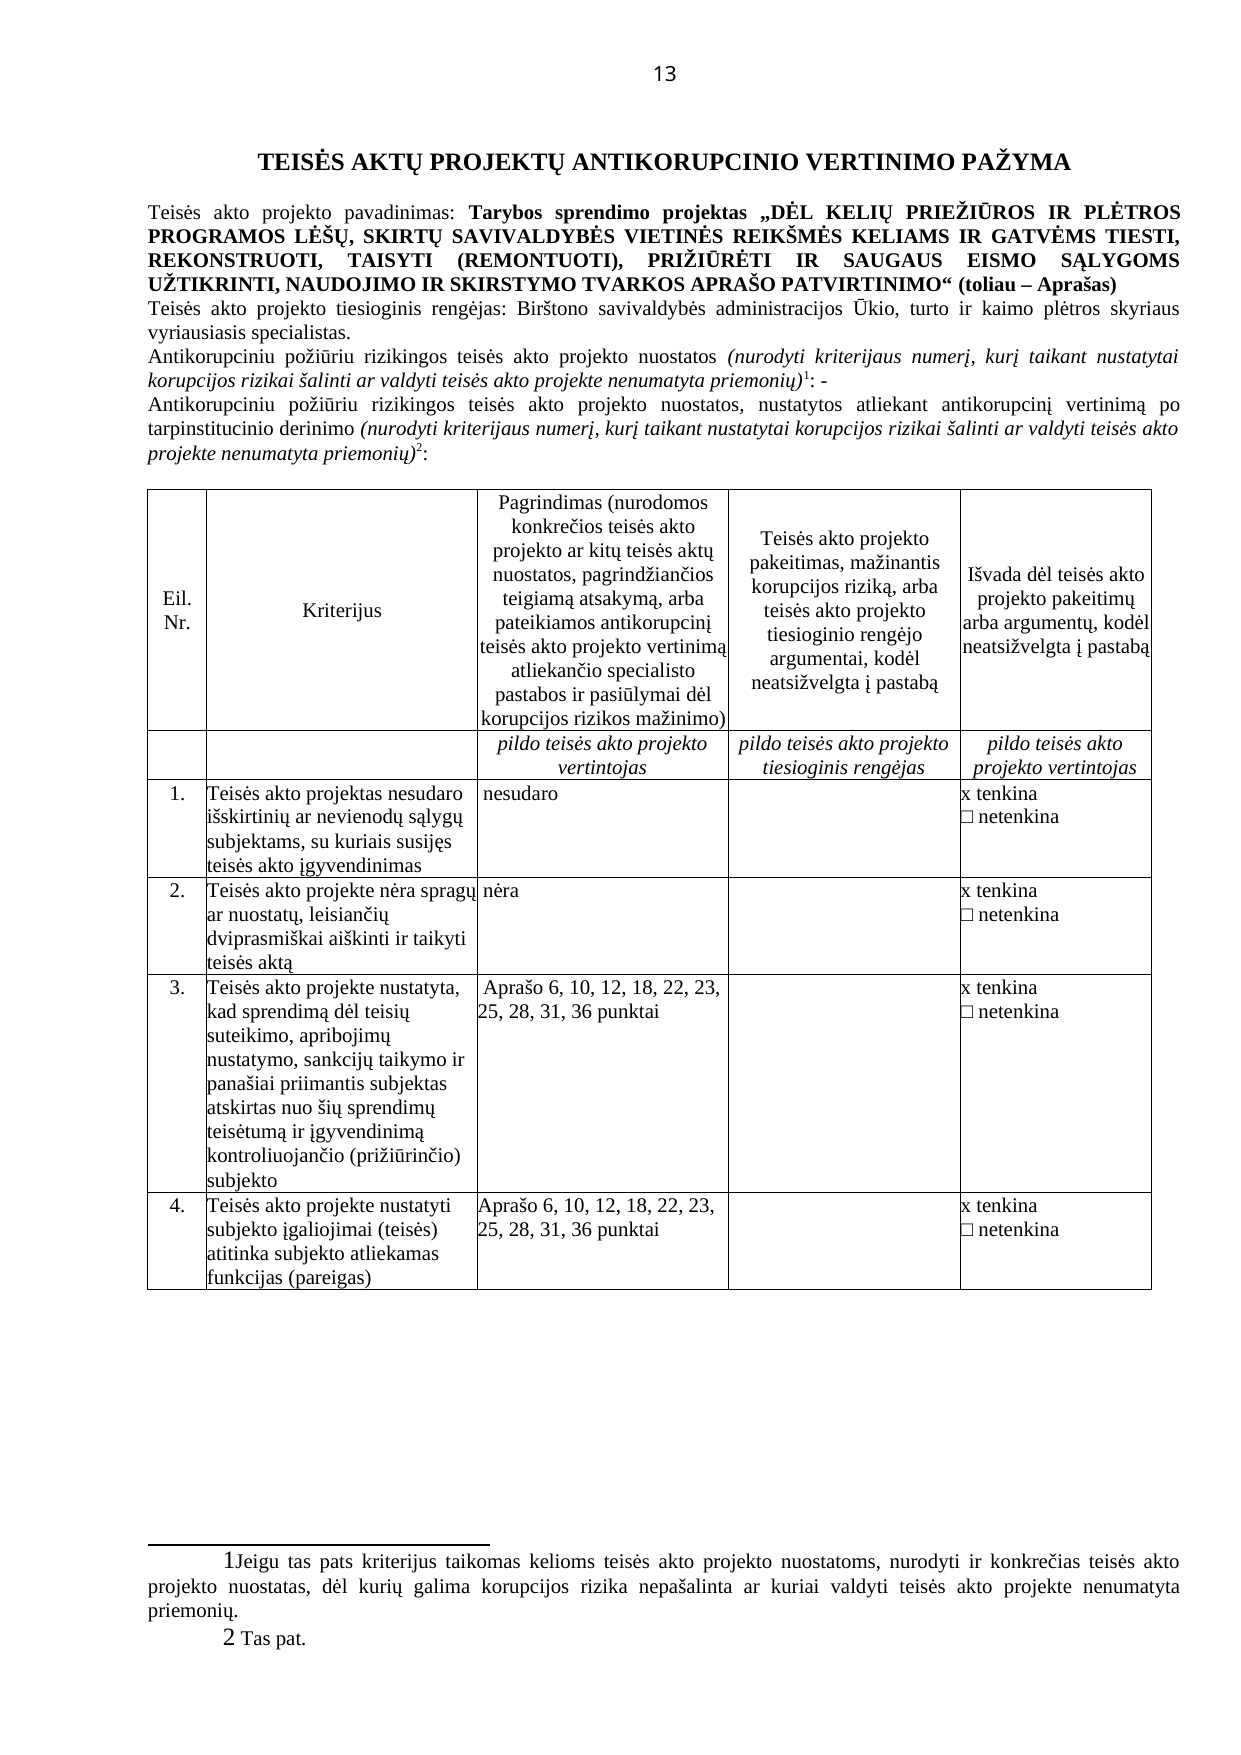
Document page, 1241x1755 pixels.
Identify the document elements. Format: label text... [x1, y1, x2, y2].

table_cell x tenkina □ netenkina [961, 878, 1151, 974]
table_cell [729, 1193, 960, 1289]
table_cell x tenkina □ netenkina [961, 1193, 1151, 1289]
table_cell [729, 975, 960, 1192]
table_cell 2. [148, 878, 206, 974]
table_cell Teisės akto projekte nėra spragų ar nuostatų, leisiančių dviprasmiškai aiškinti ir taikyti teisės aktą [207, 878, 477, 974]
table_header Kriterijus [207, 490, 477, 730]
text TEISĖS AKTŲ PROJEKTŲ ANTIKORUPCINIO VERTINIMO PAŽYMA [148, 147, 1181, 176]
text Teisės akto projekto tiesioginis rengėjas: Birštono savivaldybės administracijos Ūkio, turto ir kaimo plėtros skyriaus vyriausiasis specialistas. [148, 296, 1181, 344]
text Teisės akto projekto pavadinimas: Tarybos sprendimo projektas „DĖL KELIŲ PRIEŽIŪROS IR PLĖTROS PROGRAMOS LĖŠŲ, SKIRTŲ SAVIVALDYBĖS VIETINĖS REIKŠMĖS KELIAMS IR GATVĖMS TIESTI, REKONSTRUOTI, TAISYTI (REMONTUOTI), PRIŽIŪRĖTI IR SAUGAUS EISMO SĄLYGOMS UŽTIKRINTI, NAUDOJIMO IR SKIRSTYMO TVARKOS APRAŠO PATVIRTINIMO“ (toliau – Aprašas) [148, 200, 1181, 296]
table_cell [729, 780, 960, 877]
table_cell [148, 731, 206, 779]
table_cell Teisės akto projektas nesudaro išskirtinių ar nevienodų sąlygų subjektams, su kuriais susijęs teisės akto įgyvendinimas [207, 780, 477, 877]
text Tas pat. [148, 1622, 1181, 1651]
table_cell Aprašo 6, 10, 12, 18, 22, 23, 25, 28, 31, 36 punktai [478, 975, 728, 1192]
table_cell Teisės akto projekte nustatyta, kad sprendimą dėl teisių suteikimo, apribojimų nustatymo, sankcijų taikymo ir panašiai priimantis subjektas atskirtas nuo šių sprendimų teisėtumą ir įgyvendinimą kontroliuojančio (prižiūrinčio) subjekto [207, 975, 477, 1192]
table_cell [207, 731, 477, 779]
table_cell nesudaro [478, 780, 728, 877]
table_header Išvada dėl teisės akto projekto pakeitimų arba argumentų, kodėl neatsižvelgta į pastabą [961, 490, 1151, 730]
table_cell 1. [148, 780, 206, 877]
text Antikorupciniu požiūriu rizikingos teisės akto projekto nuostatos, nustatytos atliekant antikorupcinį vertinimą po tarpinstitucinio derinimo (nurodyti kriterijaus numerį, kurį taikant nustatytai korupcijos rizikai šalinti ar valdyti teisės akto projekte nenumatyta priemonių): [148, 392, 1181, 464]
table_cell Aprašo 6, 10, 12, 18, 22, 23, 25, 28, 31, 36 punktai [478, 1193, 728, 1289]
table_header Teisės akto projekto pakeitimas, mažinantis korupcijos riziką, arba teisės akto projekto tiesioginio rengėjo argumentai, kodėl neatsižvelgta į pastabą [729, 490, 960, 730]
table_cell 3. [148, 975, 206, 1192]
text Antikorupciniu požiūriu rizikingos teisės akto projekto nuostatos (nurodyti kriterijaus numerį, kurį taikant nustatytai korupcijos rizikai šalinti ar valdyti teisės akto projekte nenumatyta priemonių): - [148, 344, 1181, 392]
table_cell Teisės akto projekte nustatyti subjekto įgaliojimai (teisės) atitinka subjekto atliekamas funkcijas (pareigas) [207, 1193, 477, 1289]
table_header Pagrindimas (nurodomos konkrečios teisės akto projekto ar kitų teisės aktų nuostatos, pagrindžiančios teigiamą atsakymą, arba pateikiamos antikorupcinį teisės akto projekto vertinimą atliekančio specialisto pastabos ir pasiūlymai dėl korupcijos rizikos mažinimo) [478, 490, 728, 730]
text Jeigu tas pats kriterijus taikomas kelioms teisės akto projekto nuostatoms, nurodyti ir konkrečias teisės akto projekto nuostatas, dėl kurių galima korupcijos rizika nepašalinta ar kuriai valdyti teisės akto projekte nenumatyta priemonių. [148, 1545, 1181, 1622]
table_cell nėra [478, 878, 728, 974]
table_header Eil. Nr. [148, 490, 206, 730]
table_cell pildo teisės akto projekto vertintojas [961, 731, 1151, 779]
table_cell pildo teisės akto projekto vertintojas [478, 731, 728, 779]
table_cell x tenkina □ netenkina [961, 975, 1151, 1192]
table_cell 4. [148, 1193, 206, 1289]
table_cell x tenkina □ netenkina [961, 780, 1151, 877]
table_cell pildo teisės akto projekto tiesioginis rengėjas [729, 731, 960, 779]
table_cell [729, 878, 960, 974]
